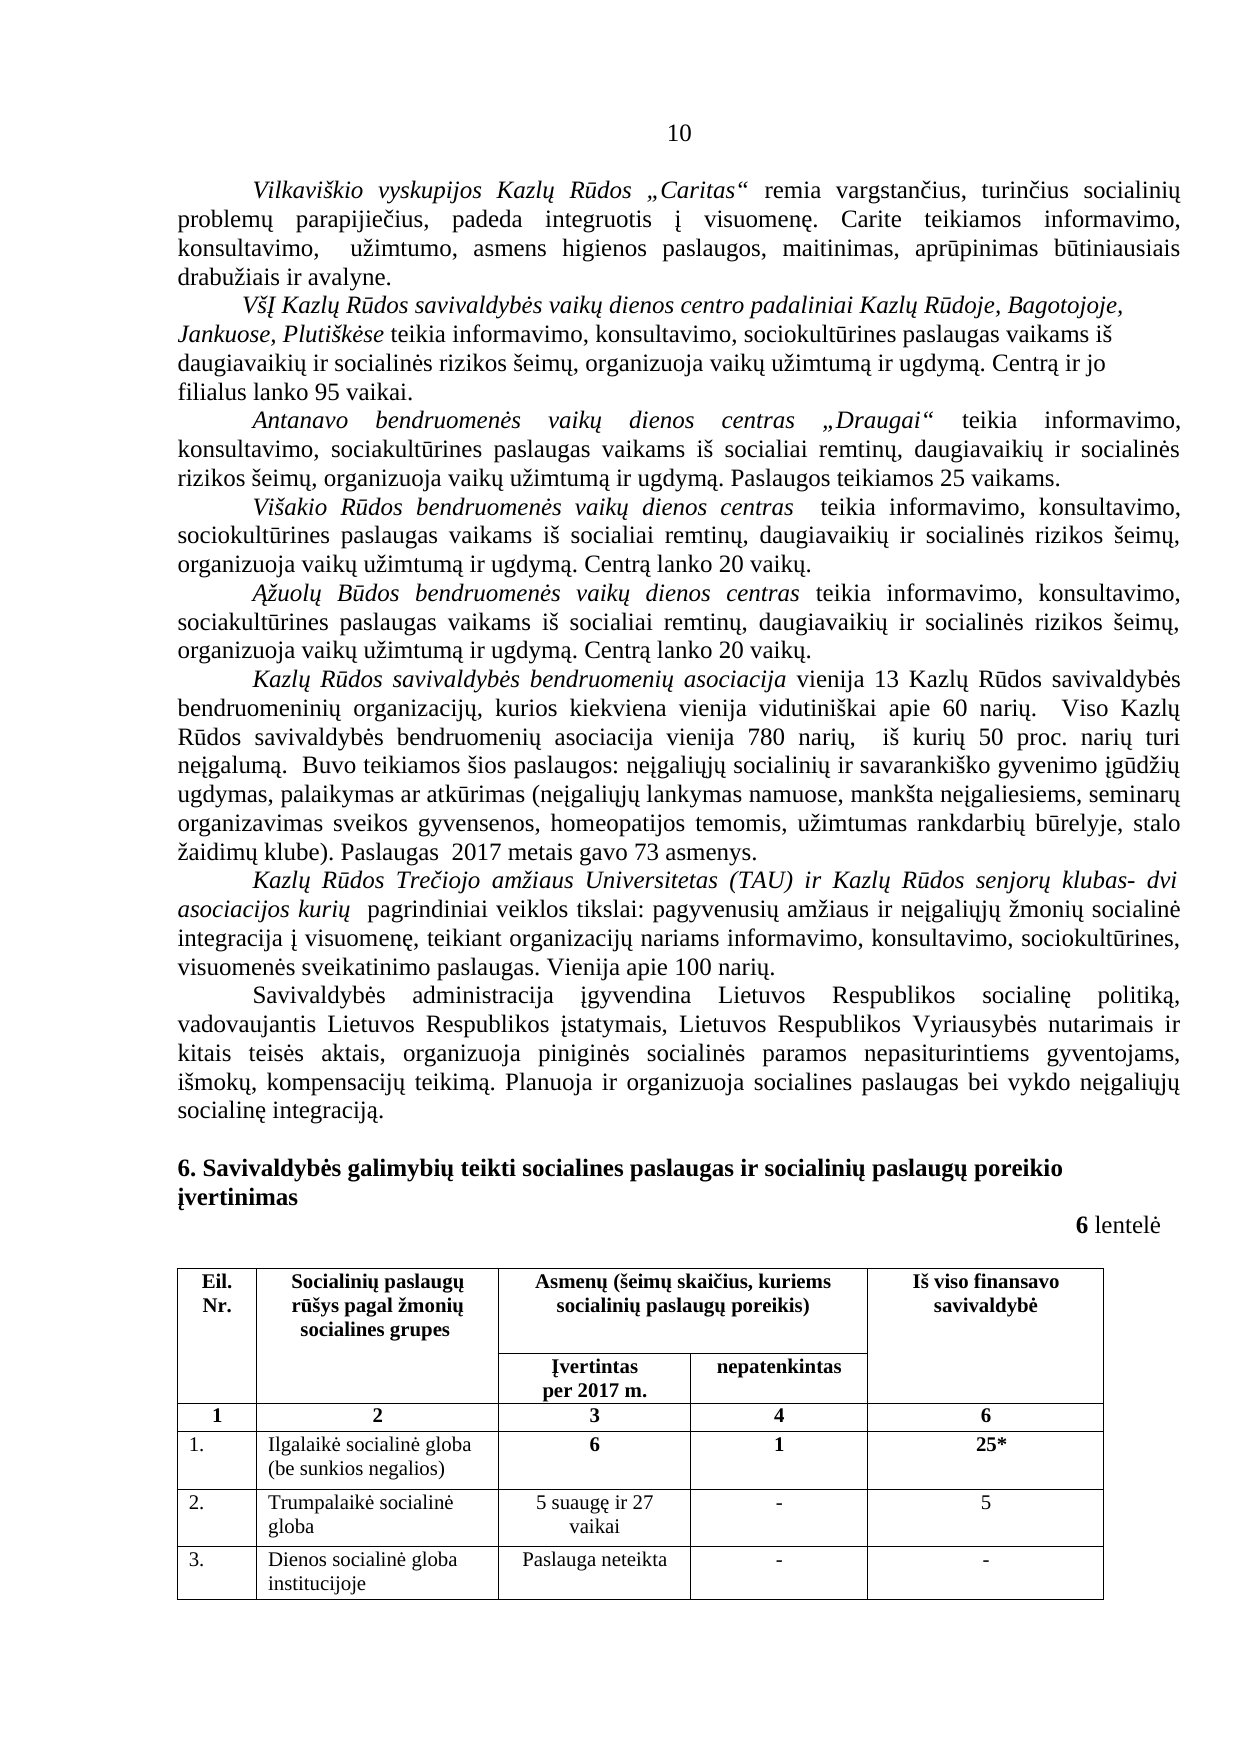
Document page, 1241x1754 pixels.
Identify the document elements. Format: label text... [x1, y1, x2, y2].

table_cell 5 [868, 1490, 1103, 1546]
table_cell 5 suaugę ir 27 vaikai [499, 1490, 690, 1546]
text VšĮ Kazlų Rūdos savivaldybės vaikų dienos centro padaliniai Kazlų Rūdoje, Bagotojoje, Jankuose, Plutiškėse teikia informavimo, konsultavimo, sociokultūrines paslaugas vaikams iš daugiavaikių ir socialinės rizikos šeimų, organizuoja vaikų užimtumą ir ugdymą. Centrą ir jo filialus lanko 95 vaikai. [177, 291, 1181, 406]
text Višakio Rūdos bendruomenės vaikų dienos centras teikia informavimo, konsultavimo, sociokultūrines paslaugas vaikams iš socialiai remtinų, daugiavaikių ir socialinės rizikos šeimų, organizuoja vaikų užimtumą ir ugdymą. Centrą lanko 20 vaikų. [177, 492, 1181, 578]
text 6 lentelė [177, 1211, 1181, 1239]
text 6. Savivaldybės galimybių teikti socialines paslaugas ir socialinių paslaugų poreikio įvertinimas [177, 1153, 1181, 1211]
table_cell Ilgalaikė socialinė globa (be sunkios negalios) [257, 1432, 498, 1489]
text Kazlų Rūdos Trečiojo amžiaus Universitetas (TAU) ir Kazlų Rūdos senjorų klubas- dvi asociacijos kurių pagrindiniai veiklos tikslai: pagyvenusių amžiaus ir neįgaliųjų žmonių socialinė integracija į visuomenę, teikiant organizacijų nariams informavimo, konsultavimo, sociokultūrines, visuomenės sveikatinimo paslaugas. Vienija apie 100 narių. [177, 866, 1181, 981]
table_cell 3. [178, 1547, 256, 1598]
table_cell 2. [178, 1490, 256, 1546]
table_header Iš viso finansavo savivaldybė [868, 1269, 1103, 1402]
text Vilkaviškio vyskupijos Kazlų Rūdos „Caritas“ remia vargstančius, turinčius socialinių problemų parapijiečius, padeda integruotis į visuomenę. Carite teikiamos informavimo, konsultavimo, užimtumo, asmens higienos paslaugos, maitinimas, aprūpinimas būtiniausiais drabužiais ir avalyne. [177, 176, 1181, 291]
text Antanavo bendruomenės vaikų dienos centras „Draugai“ teikia informavimo, konsultavimo, sociakultūrines paslaugas vaikams iš socialiai remtinų, daugiavaikių ir socialinės rizikos šeimų, organizuoja vaikų užimtumą ir ugdymą. Paslaugos teikiamos 25 vaikams. [177, 406, 1181, 492]
table_cell 1. [178, 1432, 256, 1489]
table_cell 1 [691, 1432, 867, 1489]
table_cell Dienos socialinė globa institucijoje [257, 1547, 498, 1598]
table_cell Paslauga neteikta [499, 1547, 690, 1598]
table_cell - [691, 1547, 867, 1598]
table_cell 6 [868, 1404, 1103, 1431]
table_cell 2 [257, 1404, 498, 1431]
text Savivaldybės administracija įgyvendina Lietuvos Respublikos socialinę politiką, vadovaujantis Lietuvos Respublikos įstatymais, Lietuvos Respublikos Vyriausybės nutarimais ir kitais teisės aktais, organizuoja piniginės socialinės paramos nepasiturintiems gyventojams, išmokų, kompensacijų teikimą. Planuoja ir organizuoja socialines paslaugas bei vykdo neįgaliųjų socialinę integraciją. [177, 981, 1181, 1124]
table_cell - [691, 1490, 867, 1546]
table_cell 3 [499, 1404, 690, 1431]
table_cell Trumpalaikė socialinė globa [257, 1490, 498, 1546]
table_cell Įvertintas per 2017 m. [499, 1354, 690, 1402]
text Ąžuolų Būdos bendruomenės vaikų dienos centras teikia informavimo, konsultavimo, sociakultūrines paslaugas vaikams iš socialiai remtinų, daugiavaikių ir socialinės rizikos šeimų, organizuoja vaikų užimtumą ir ugdymą. Centrą lanko 20 vaikų. [177, 578, 1181, 664]
table_cell 6 [499, 1432, 690, 1489]
table_cell - [868, 1547, 1103, 1598]
table_cell 1 [178, 1404, 256, 1431]
table_header Eil. Nr. [178, 1269, 256, 1402]
table_header Socialinių paslaugų rūšys pagal žmonių socialines grupes [257, 1269, 498, 1402]
table_header Asmenų (šeimų skaičius, kuriems socialinių paslaugų poreikis) [499, 1269, 867, 1353]
table_cell 25* [868, 1432, 1103, 1489]
text Kazlų Rūdos savivaldybės bendruomenių asociacija vienija 13 Kazlų Rūdos savivaldybės bendruomeninių organizacijų, kurios kiekviena vienija vidutiniškai apie 60 narių. Viso Kazlų Rūdos savivaldybės bendruomenių asociacija vienija 780 narių, iš kurių 50 proc. narių turi neįgalumą. Buvo teikiamos šios paslaugos: neįgaliųjų socialinių ir savarankiško gyvenimo įgūdžių ugdymas, palaikymas ar atkūrimas (neįgaliųjų lankymas namuose, mankšta neįgaliesiems, seminarų organizavimas sveikos gyvensenos, homeopatijos temomis, užimtumas rankdarbių būrelyje, stalo žaidimų klube). Paslaugas 2017 metais gavo 73 asmenys. [177, 664, 1181, 866]
table_cell 4 [691, 1404, 867, 1431]
table_cell nepatenkintas [691, 1354, 867, 1402]
